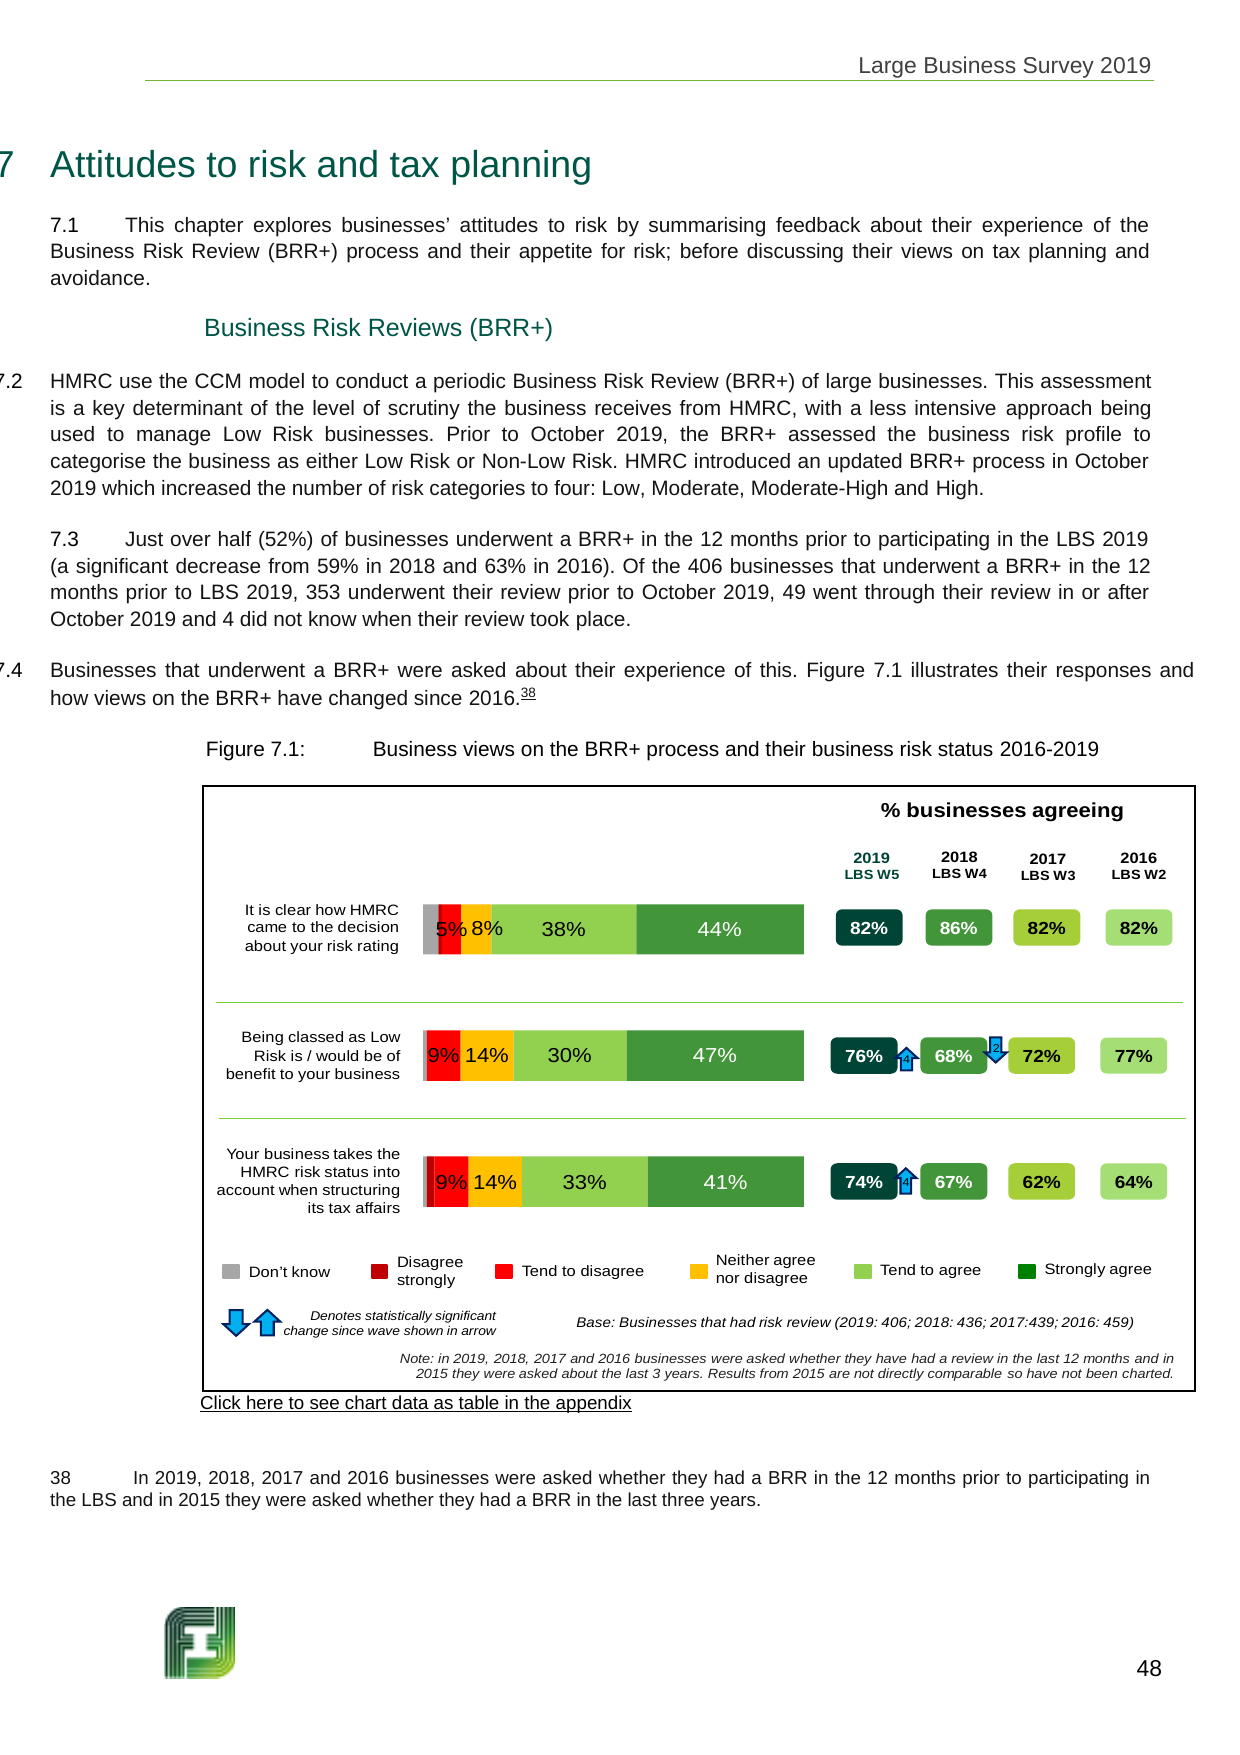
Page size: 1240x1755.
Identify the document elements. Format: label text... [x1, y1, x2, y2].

subtitle Business Risk Reviews (BRR+) [204, 313, 1196, 342]
subtitle Figure 7.1: Business views on the BRR+ process and their business risk status 2016-2019 [148, 737, 1196, 761]
text Click here to see chart data as table in the appendix [125, 784, 1196, 1413]
list In 2019, 2018, 2017 and 2016 businesses were asked whether they had a BRR in the 12 months prior to participating in the LBS and in 2015 they were asked whether they had a BRR in the last three years. [50, 1467, 1152, 1511]
list Businesses that underwent a BRR+ were asked about their experience of this. Figure 7.1 illustrates their responses and how views on the BRR+ have changed since 2016.38 [0, 658, 1196, 709]
subtitle Attitudes to risk and tax planning [0, 142, 1196, 186]
list HMRC use the CCM model to conduct a periodic Business Risk Review (BRR+) of large businesses. This assessment is a key determinant of the level of scrutiny the business receives from HMRC, with a less intensive approach being used to manage Low Risk businesses. Prior to October 2019, the BRR+ assessed the business risk profile to categorise the business as either Low Risk or Non-Low Risk. HMRC introduced an updated BRR+ process in October 2019 which increased the number of risk categories to four: Low, Moderate, Moderate-High and High. [0, 369, 1151, 499]
list This chapter explores businesses’ attitudes to risk by summarising feedback about their experience of the Business Risk Review (BRR+) process and their appetite for risk; before discussing their views on tax planning and avoidance. [50, 212, 1151, 289]
list Just over half (52%) of businesses underwent a BRR+ in the 12 months prior to participating in the LBS 2019 (a significant decrease from 59% in 2018 and 63% in 2016). Of the 406 businesses that underwent a BRR+ in the 12 months prior to LBS 2019, 353 underwent their review prior to October 2019, 49 went through their review in or after October 2019 and 4 did not know when their review took place. [50, 527, 1151, 631]
